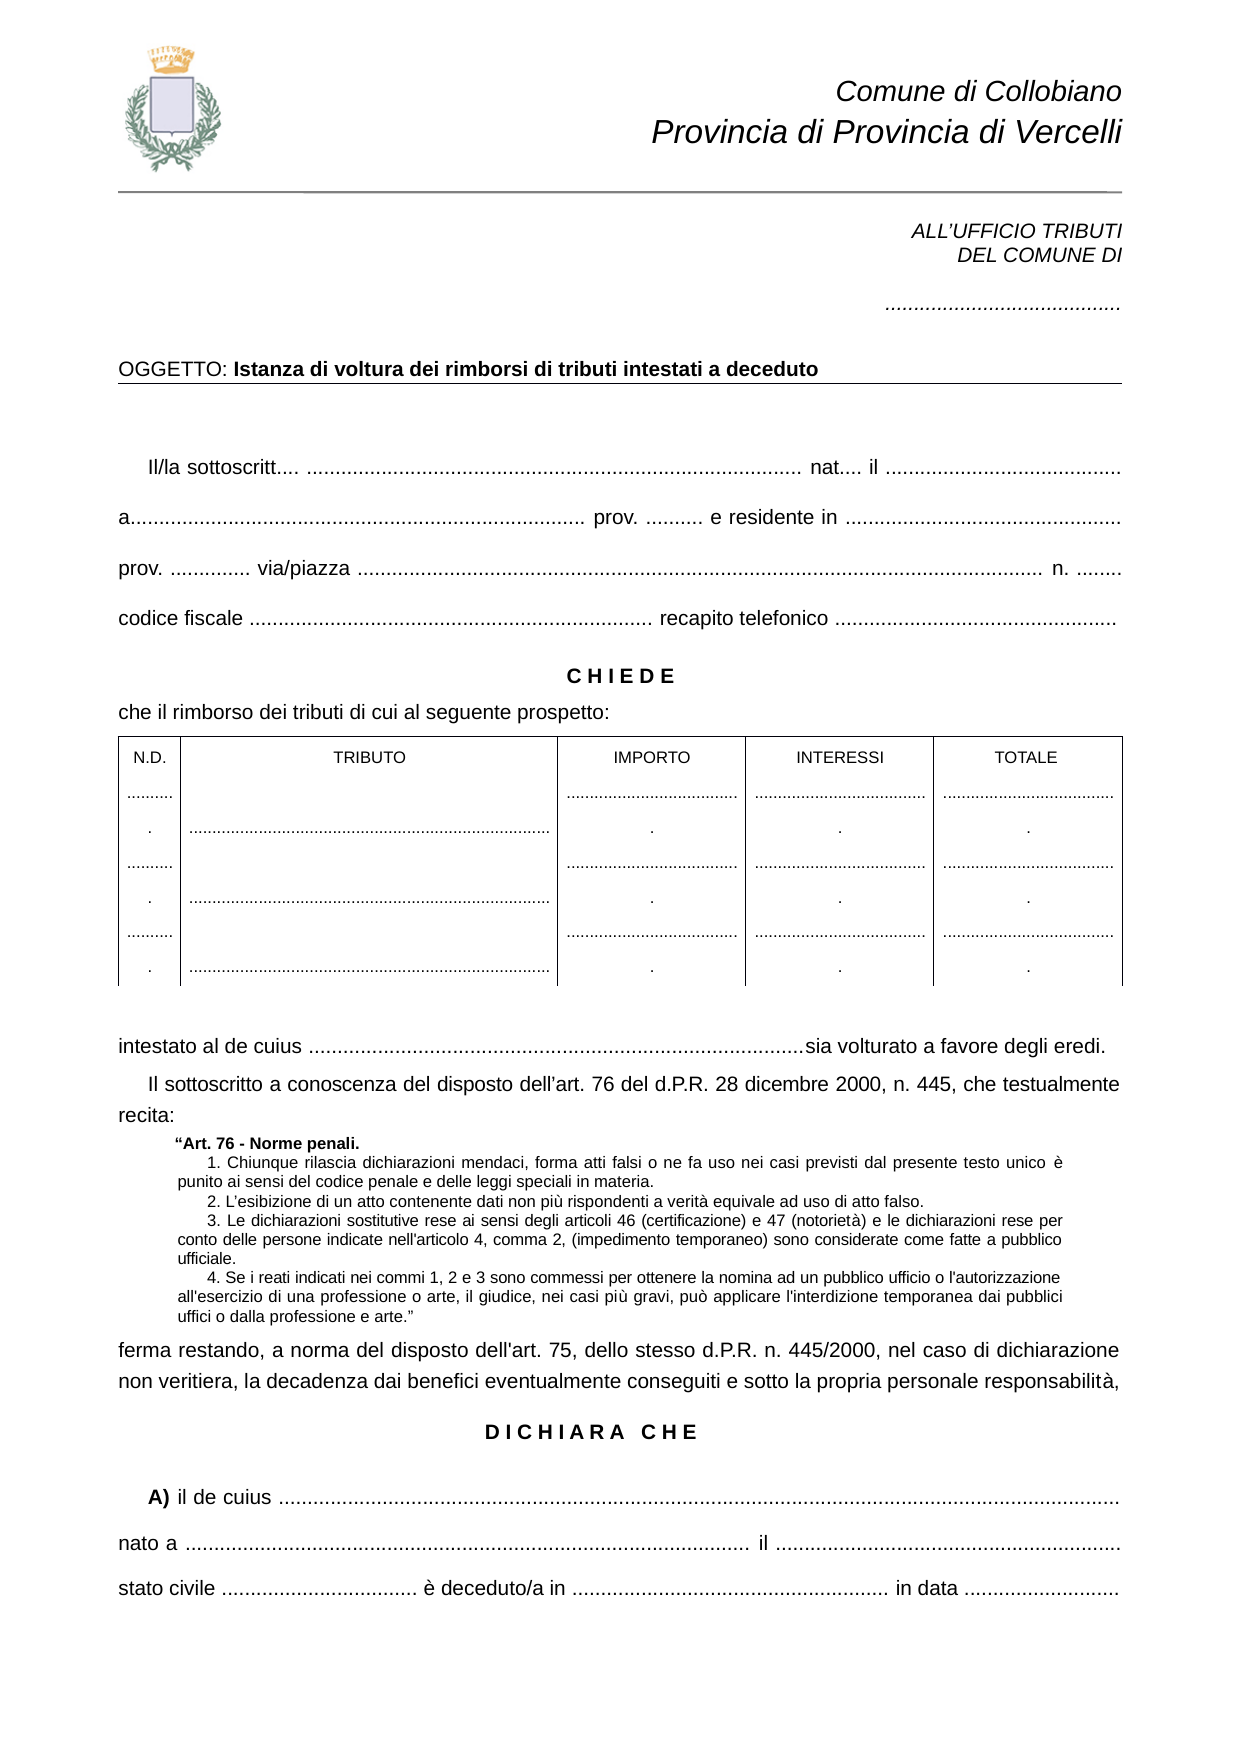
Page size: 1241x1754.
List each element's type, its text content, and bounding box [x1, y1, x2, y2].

table_cell ........... [119, 847, 180, 916]
text 1. Chiunque rilascia dichiarazioni mendaci, forma atti falsi o ne fa uso nei casi previsti dal presente testo unico è punito ai sensi del codice penale e delle leggi speciali in materia. [177, 1153, 1063, 1191]
text DEL COMUNE DI [118, 243, 1122, 267]
table_cell ...................................... [934, 847, 1122, 916]
table_header N.D. [119, 737, 180, 777]
text 4. Se i reati indicati nei commi 1, 2 e 3 sono commessi per ottenere la nomina ad un pubblico ufficio o l'autorizzazione all'esercizio di una professione o arte, il giudice, nei casi più gravi, può applicare l'interdizione temporanea dai pubblici uffici o dalla professione e arte.” [177, 1268, 1063, 1326]
table_cell .............................................................................. [181, 847, 557, 916]
list il de cuius .................................................................................................................................................. nato a .................................................................................................. il ............................................................ stato civile .................................. è deceduto/a in ....................................................... in data ........................... [118, 1473, 1122, 1603]
table_header TRIBUTO [181, 737, 557, 777]
table_header IMPORTO [558, 737, 745, 777]
text D I C H I A R A C H E [118, 1420, 1063, 1444]
table_header INTERESSI [746, 737, 933, 777]
text ferma restando, a norma del disposto dell'art. 75, dello stesso d.P.R. n. 445/2000, nel caso di dichiarazione non veritiera, la decadenza dai benefici eventualmente conseguiti e sotto la propria personale responsabilità, [118, 1332, 1122, 1395]
text Il/la sottoscritt.... ...................................................................................... nat.... il ......................................... a............................................................................... prov. .......... e residente in ................................................ prov. .............. via/piazza ....................................................................................................................... n. ........ codice fiscale ...................................................................... recapito telefonico ................................................. [118, 443, 1122, 632]
table_cell ........... [119, 778, 180, 847]
table_cell .............................................................................. [181, 916, 557, 986]
table_cell ...................................... [934, 916, 1122, 986]
table_cell ........... [119, 916, 180, 986]
text OGGETTO: Istanza di voltura dei rimborsi di tributi intestati a deceduto [118, 357, 1122, 383]
text ALL’UFFICIO TRIBUTI [118, 219, 1122, 243]
table_header TOTALE [934, 737, 1122, 777]
table_cell ...................................... [746, 916, 933, 986]
text che il rimborso dei tributi di cui al seguente prospetto: [118, 700, 1122, 724]
table_cell ...................................... [558, 778, 745, 847]
text 2. L’esibizione di un atto contenente dati non più rispondenti a verità equivale ad uso di atto falso. [177, 1191, 1063, 1211]
text intestato al de cuius ......................................................................................sia volturato a favore degli eredi. [118, 1022, 1122, 1060]
table_cell ...................................... [934, 778, 1122, 847]
table_cell ...................................... [746, 847, 933, 916]
table_cell .............................................................................. [181, 778, 557, 847]
text ......................................... [118, 279, 1122, 318]
table_cell ...................................... [558, 847, 745, 916]
text C H I E D E [118, 664, 1122, 688]
table_cell ...................................... [746, 778, 933, 847]
picture [122, 43, 224, 175]
text 3. Le dichiarazioni sostitutive rese ai sensi degli articoli 46 (certificazione) e 47 (notorietà) e le dichiarazioni rese per conto delle persone indicate nell'articolo 4, comma 2, (impedimento temporaneo) sono considerate come fatte a pubblico ufficiale. [177, 1211, 1063, 1268]
text “Art. 76 - Norme penali. [174, 1134, 1122, 1153]
text Il sottoscritto a conoscenza del disposto dell’art. 76 del d.P.R. 28 dicembre 2000, n. 445, che testualmente recita: [118, 1072, 1122, 1127]
table_cell ...................................... [558, 916, 745, 986]
